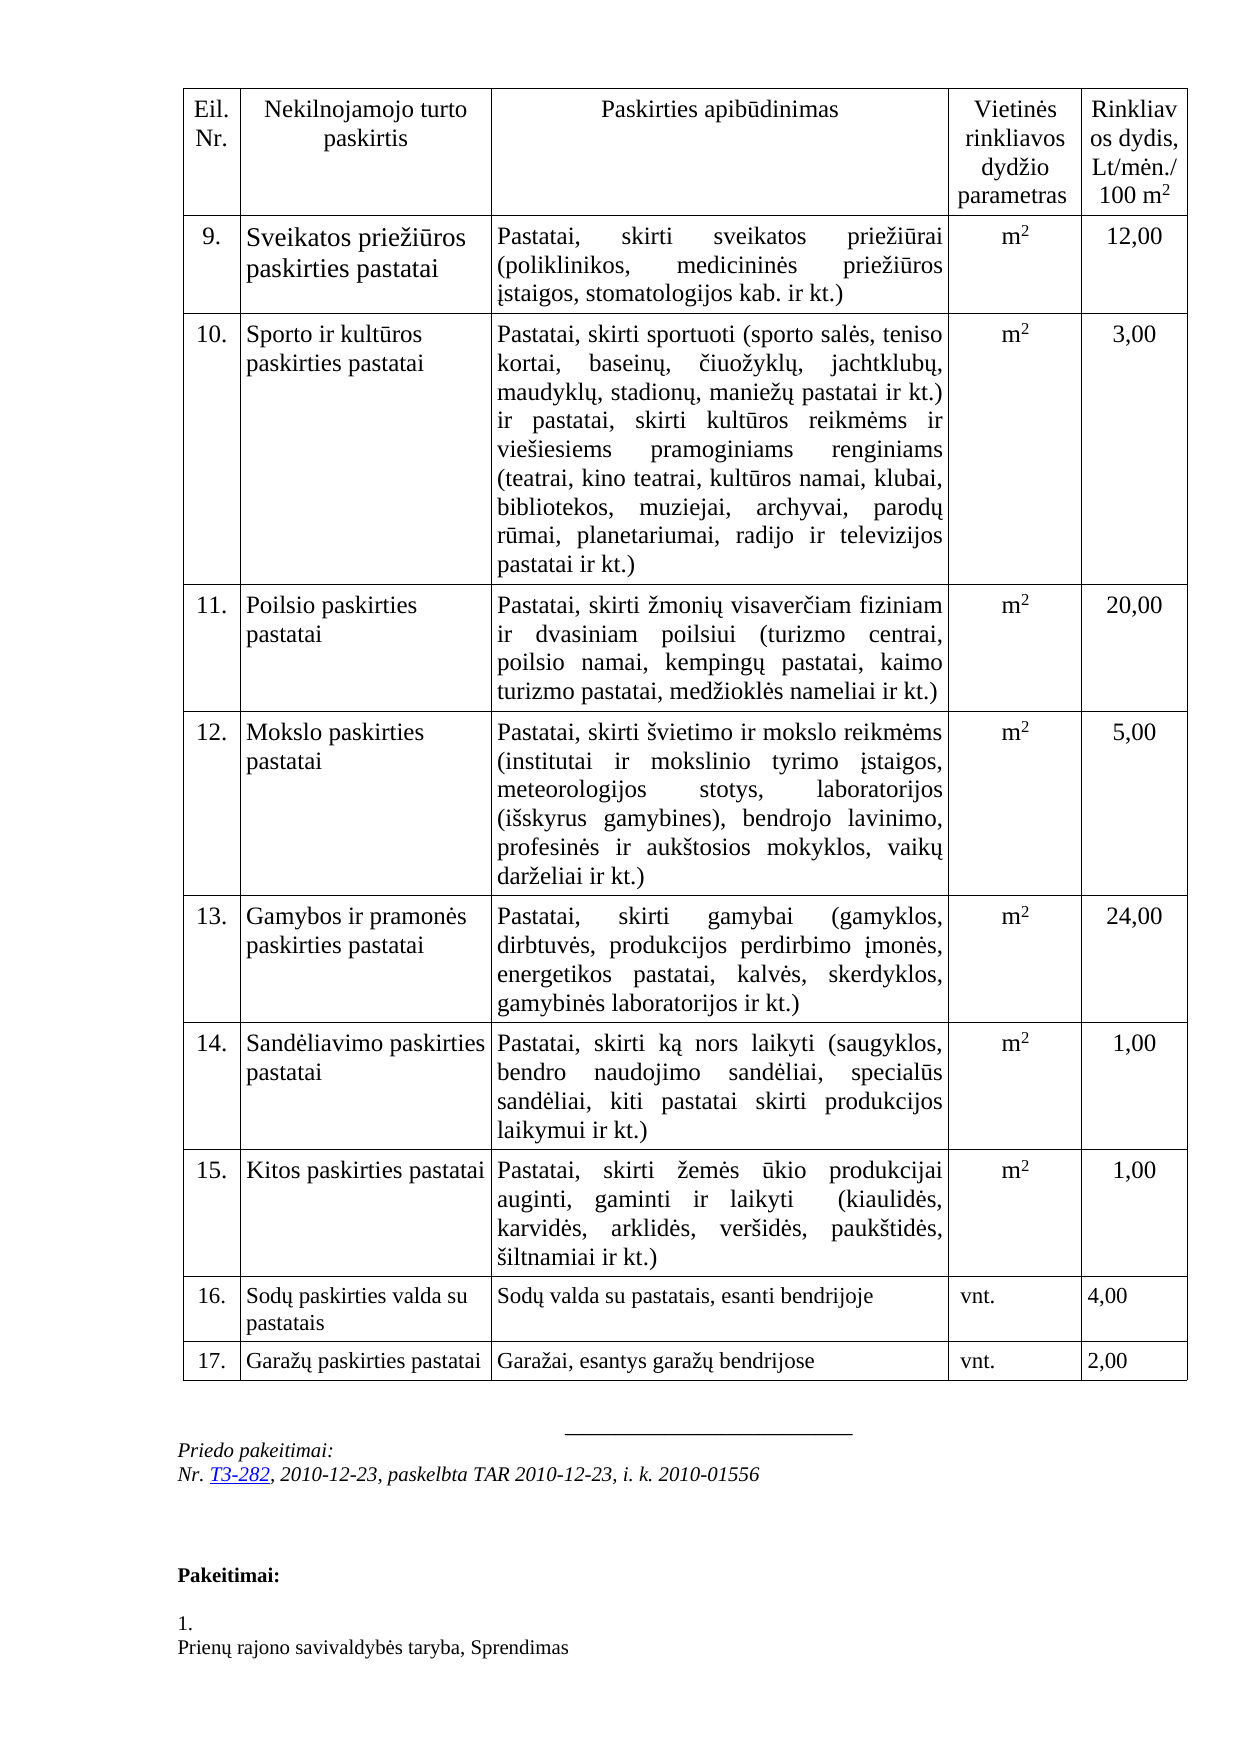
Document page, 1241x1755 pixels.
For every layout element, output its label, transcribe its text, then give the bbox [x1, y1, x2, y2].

table_header Eil. Nr. [184, 89, 240, 215]
table_cell 16. [184, 1277, 240, 1341]
table_header Paskirties apibūdinimas [492, 89, 948, 215]
table_cell m2 [949, 216, 1081, 313]
text 1. [177, 1611, 1181, 1635]
table_cell m2 [949, 1023, 1081, 1149]
table_cell Sodų paskirties valda su pastatais [241, 1277, 491, 1341]
table_cell 2,00 [1082, 1342, 1187, 1380]
text Priedo pakeitimai: [177, 1438, 1181, 1462]
table_cell Sporto ir kultūros paskirties pastatai [241, 314, 491, 584]
text _______________________ [177, 1409, 1181, 1438]
table_cell Garažai, esantys garažų bendrijose [492, 1342, 948, 1380]
table_cell 24,00 [1082, 896, 1187, 1022]
table_cell vnt. [949, 1277, 1081, 1341]
table_header Rinkliavos dydis, Lt/mėn./ 100 m2 [1082, 89, 1187, 215]
table_cell Sodų valda su pastatais, esanti bendrijoje [492, 1277, 948, 1341]
table_cell m2 [949, 314, 1081, 584]
table_cell 15. [184, 1150, 240, 1276]
table_cell 1,00 [1082, 1150, 1187, 1276]
table_cell m2 [949, 585, 1081, 711]
table_cell 3,00 [1082, 314, 1187, 584]
table_cell 10. [184, 314, 240, 584]
table_cell Poilsio paskirties pastatai [241, 585, 491, 711]
text Prienų rajono savivaldybės taryba, Sprendimas [177, 1635, 1181, 1659]
table_cell vnt. [949, 1342, 1081, 1380]
table_cell 12,00 [1082, 216, 1187, 313]
text Pakeitimai: [177, 1563, 1181, 1587]
table_cell Pastatai, skirti švietimo ir mokslo reikmėms (institutai ir mokslinio tyrimo įstaigos, meteorologijos stotys, laboratorijos (išskyrus gamybines), bendrojo lavinimo, profesinės ir aukštosios mokyklos, vaikų darželiai ir kt.) [492, 712, 948, 895]
table_cell Pastatai, skirti gamybai (gamyklos, dirbtuvės, produkcijos perdirbimo įmonės, energetikos pastatai, kalvės, skerdyklos, gamybinės laboratorijos ir kt.) [492, 896, 948, 1022]
table_cell 13. [184, 896, 240, 1022]
table_cell Pastatai, skirti žemės ūkio produkcijai auginti, gaminti ir laikyti (kiaulidės, karvidės, arklidės, veršidės, paukštidės, šiltnamiai ir kt.) [492, 1150, 948, 1276]
table_cell 17. [184, 1342, 240, 1380]
table_cell m2 [949, 896, 1081, 1022]
table_cell Garažų paskirties pastatai [241, 1342, 491, 1380]
table_cell 9. [184, 216, 240, 313]
table_cell 20,00 [1082, 585, 1187, 711]
table_cell 12. [184, 712, 240, 895]
table_cell Pastatai, skirti sportuoti (sporto salės, teniso kortai, baseinų, čiuožyklų, jachtklubų, maudyklų, stadionų, maniežų pastatai ir kt.) ir pastatai, skirti kultūros reikmėms ir viešiesiems pramoginiams renginiams (teatrai, kino teatrai, kultūros namai, klubai, bibliotekos, muziejai, archyvai, parodų rūmai, planetariumai, radijo ir televizijos pastatai ir kt.) [492, 314, 948, 584]
table_header Vietinės rinkliavos dydžio parametras [949, 89, 1081, 215]
table_cell Kitos paskirties pastatai [241, 1150, 491, 1276]
table_cell Mokslo paskirties pastatai [241, 712, 491, 895]
table_cell m2 [949, 1150, 1081, 1276]
table_cell 5,00 [1082, 712, 1187, 895]
table_cell Sveikatos priežiūros paskirties pastatai [241, 216, 491, 313]
table_cell 1,00 [1082, 1023, 1187, 1149]
table_cell Gamybos ir pramonės paskirties pastatai [241, 896, 491, 1022]
table_cell Pastatai, skirti žmonių visaverčiam fiziniam ir dvasiniam poilsiui (turizmo centrai, poilsio namai, kempingų pastatai, kaimo turizmo pastatai, medžioklės nameliai ir kt.) [492, 585, 948, 711]
table_cell 11. [184, 585, 240, 711]
table_cell Pastatai, skirti sveikatos priežiūrai (poliklinikos, medicininės priežiūros įstaigos, stomatologijos kab. ir kt.) [492, 216, 948, 313]
text Nr. T3-282, 2010-12-23, paskelbta TAR 2010-12-23, i. k. 2010-01556 [177, 1462, 1181, 1486]
table_cell Sandėliavimo paskirties pastatai [241, 1023, 491, 1149]
table_header Nekilnojamojo turto paskirtis [241, 89, 491, 215]
table_cell Pastatai, skirti ką nors laikyti (saugyklos, bendro naudojimo sandėliai, specialūs sandėliai, kiti pastatai skirti produkcijos laikymui ir kt.) [492, 1023, 948, 1149]
table_cell m2 [949, 712, 1081, 895]
table_cell 14. [184, 1023, 240, 1149]
table_cell 4,00 [1082, 1277, 1187, 1341]
